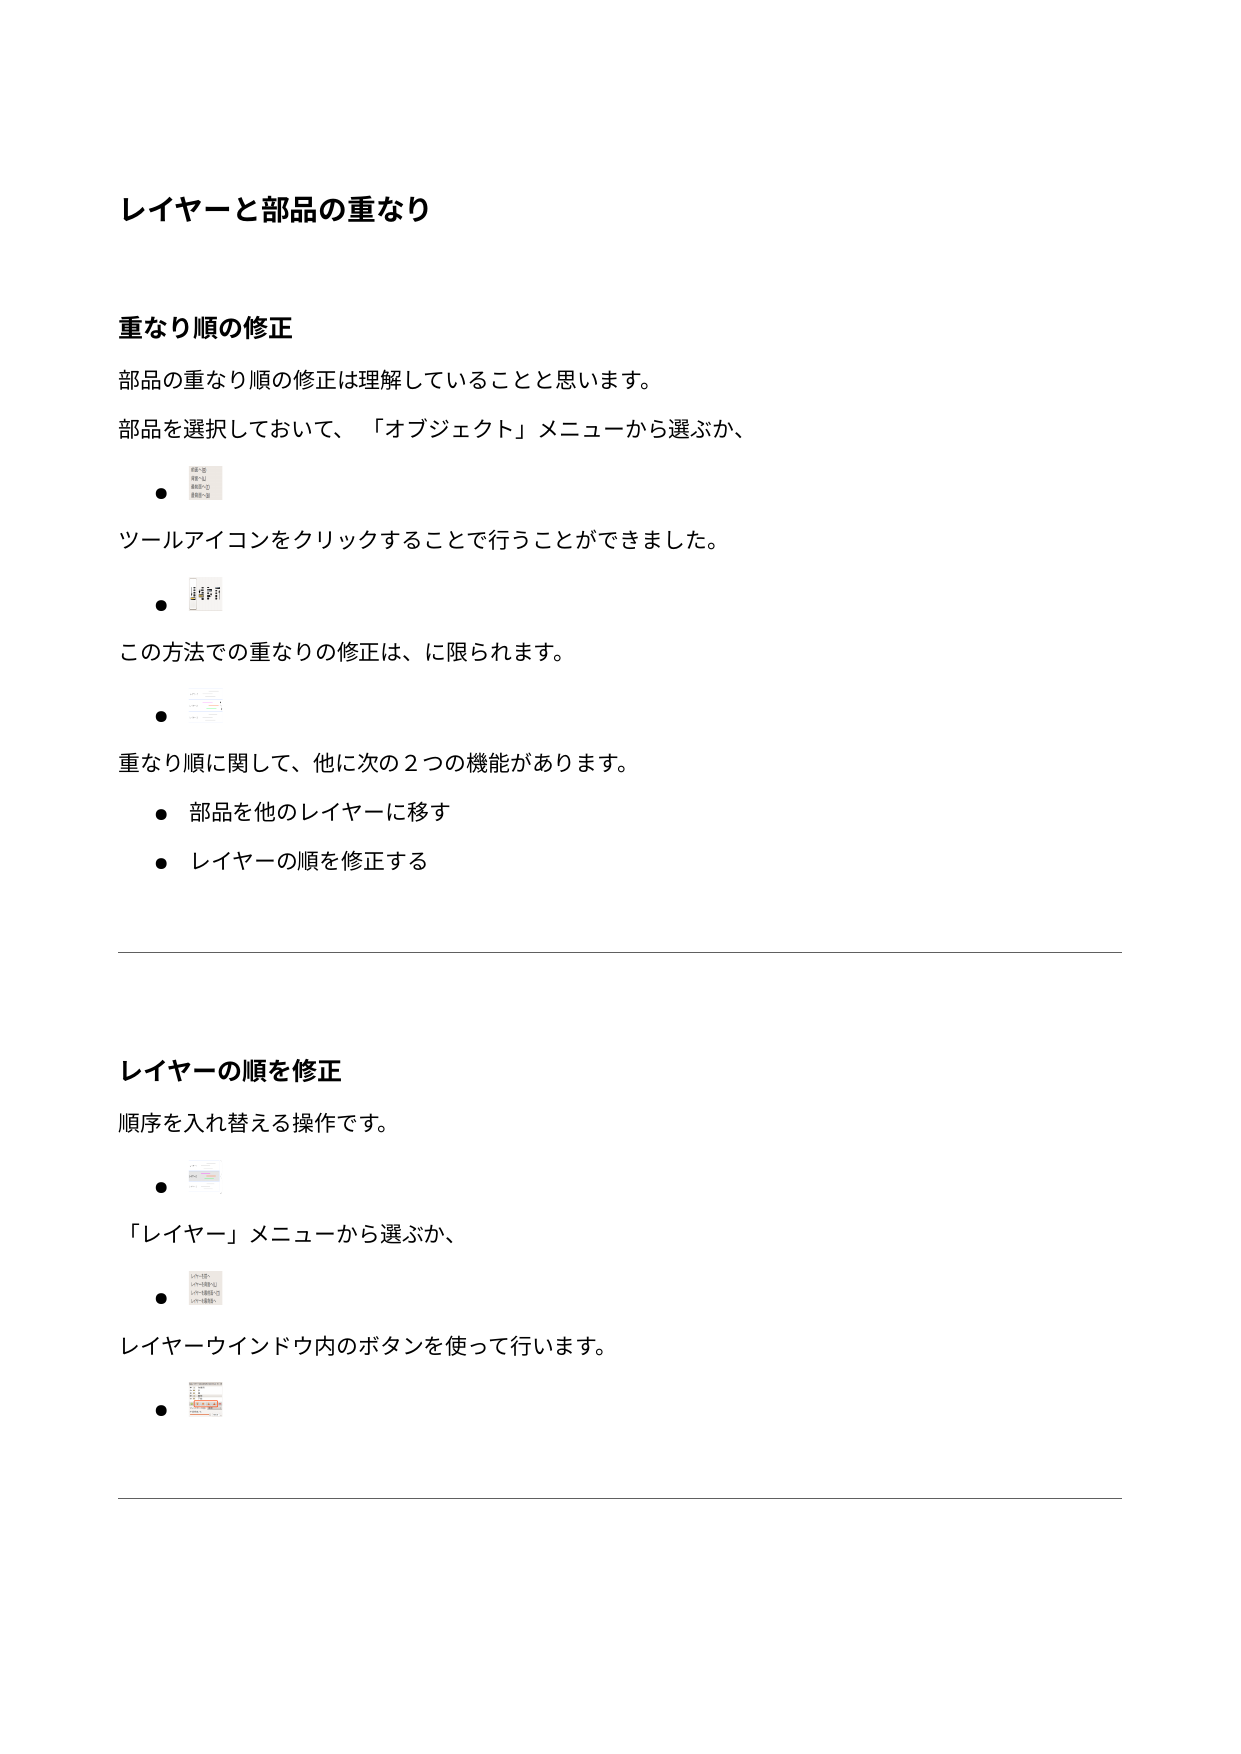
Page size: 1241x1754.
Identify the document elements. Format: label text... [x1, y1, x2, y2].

subtitle レイヤーと部品の重なり [118, 193, 1122, 227]
subtitle レイヤーの順を修正 [118, 1057, 1122, 1087]
text 部品の重なり順の修正は理解していることと思います。 [118, 368, 1122, 393]
text 「レイヤー」メニューから選ぶか、 [118, 1222, 1122, 1248]
picture [188, 1382, 223, 1417]
picture [188, 688, 223, 723]
text この方法での重なりの修正は、に限られます。 [118, 640, 1122, 665]
picture [188, 577, 223, 611]
picture [188, 1271, 223, 1305]
subtitle 重なり順の修正 [118, 314, 1122, 344]
text ツールアイコンをクリックすることで行うことができました。 [118, 528, 1122, 554]
list レイヤーの順を修正する [153, 849, 1122, 875]
text レイヤーウインドウ内のボタンを使って行います。 [118, 1334, 1122, 1359]
list 部品を他のレイヤーに移す [153, 800, 1122, 826]
picture [188, 1160, 223, 1194]
text 重なり順に関して、他に次の２つの機能があります。 [118, 751, 1122, 777]
picture [188, 466, 223, 500]
text 部品を選択しておいて、 「オブジェクト」メニューから選ぶか、 [118, 417, 1122, 442]
text 順序を入れ替える操作です。 [118, 1111, 1122, 1136]
